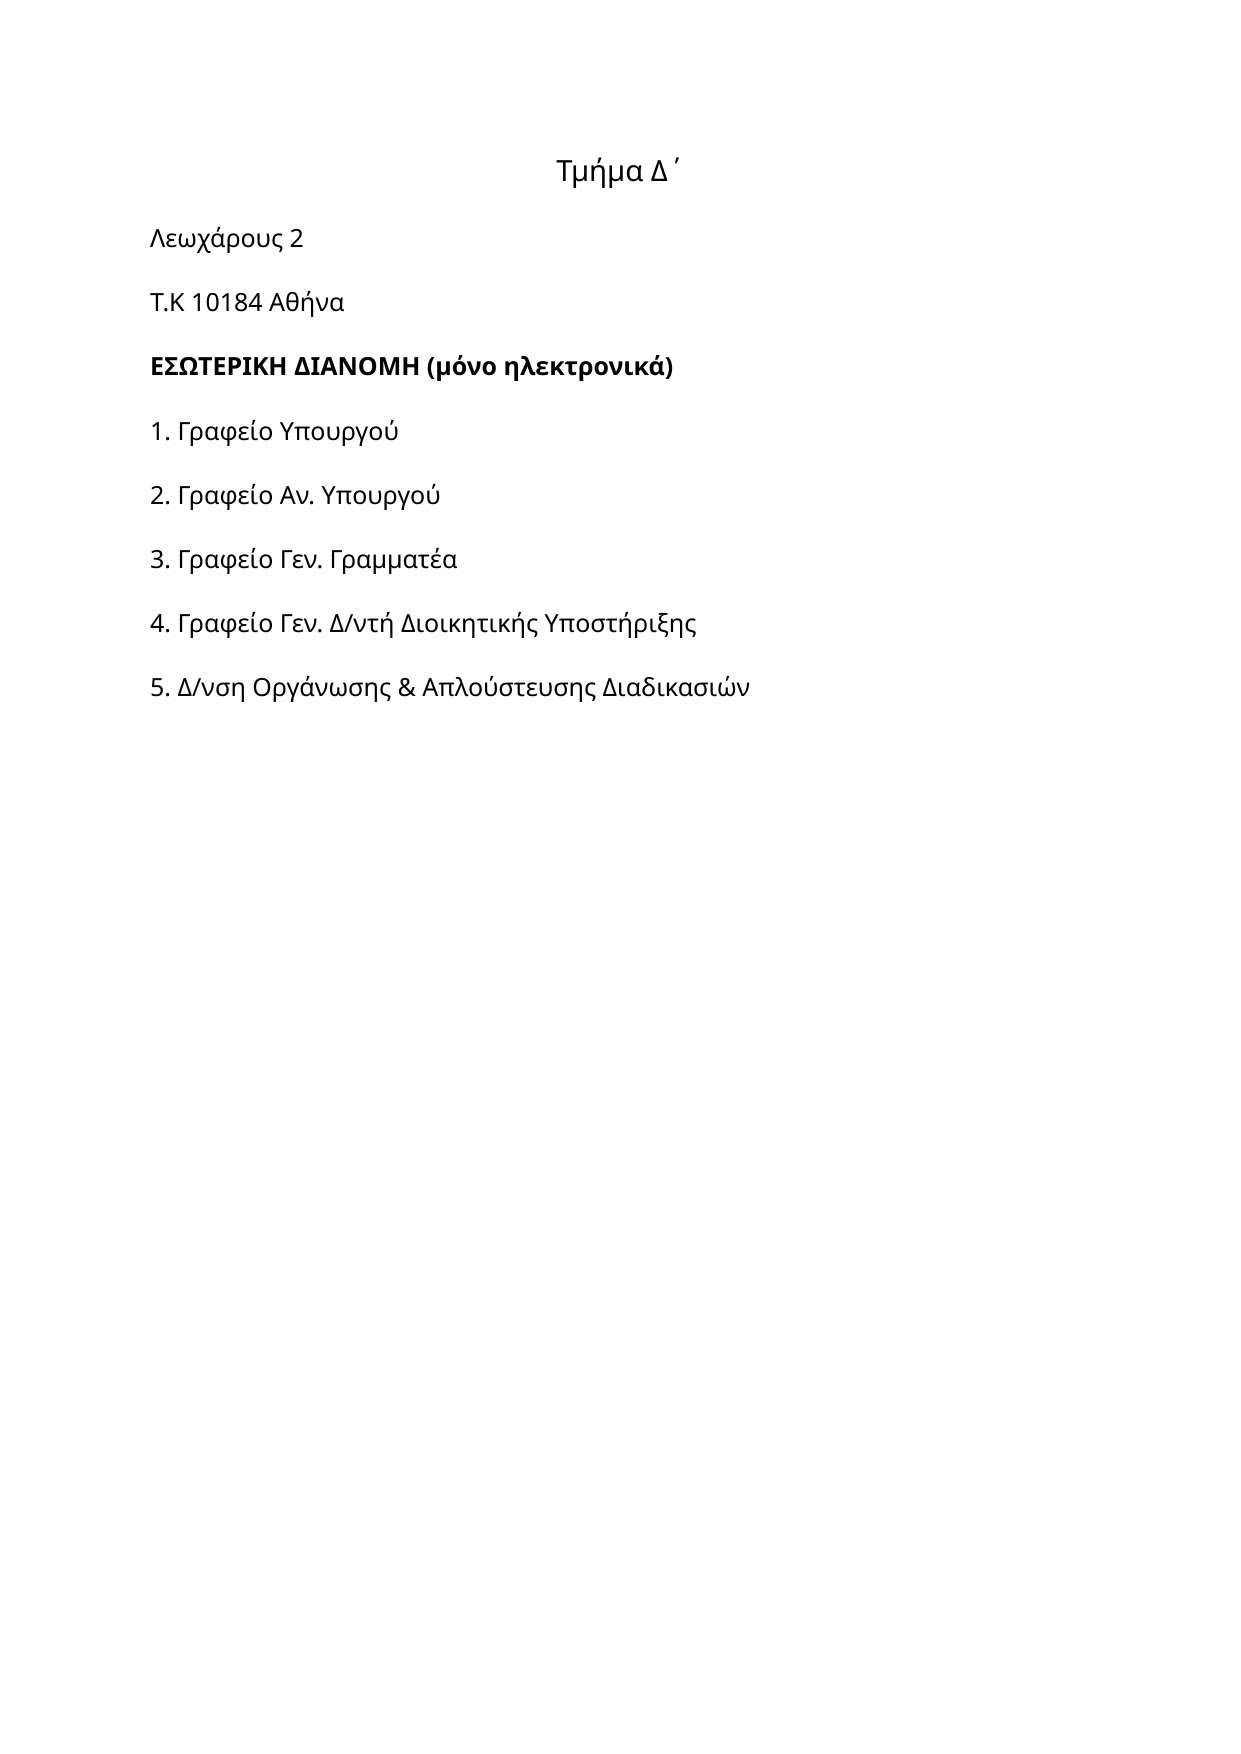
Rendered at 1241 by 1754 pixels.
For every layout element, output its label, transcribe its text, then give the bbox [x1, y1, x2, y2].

text 1. Γραφείο Υπουργού [150, 413, 1090, 447]
text 4. Γραφείο Γεν. Δ/ντή Διοικητικής Υποστήριξης [150, 606, 1090, 640]
text 5. Δ/νση Οργάνωσης & Απλούστευσης Διαδικασιών [150, 670, 1090, 704]
text 3. Γραφείο Γεν. Γραμματέα [150, 541, 1090, 576]
text Τ.Κ 10184 Αθήνα [150, 285, 1090, 319]
text ΕΣΩΤΕΡΙΚΗ ΔΙΑΝΟΜΗ (μόνο ηλεκτρονικά) [150, 349, 1090, 383]
text 2. Γραφείο Αν. Υπουργού [150, 477, 1090, 511]
text Λεωχάρους 2 [150, 221, 1090, 255]
subtitle Τμήμα Δ΄ [150, 150, 1090, 190]
